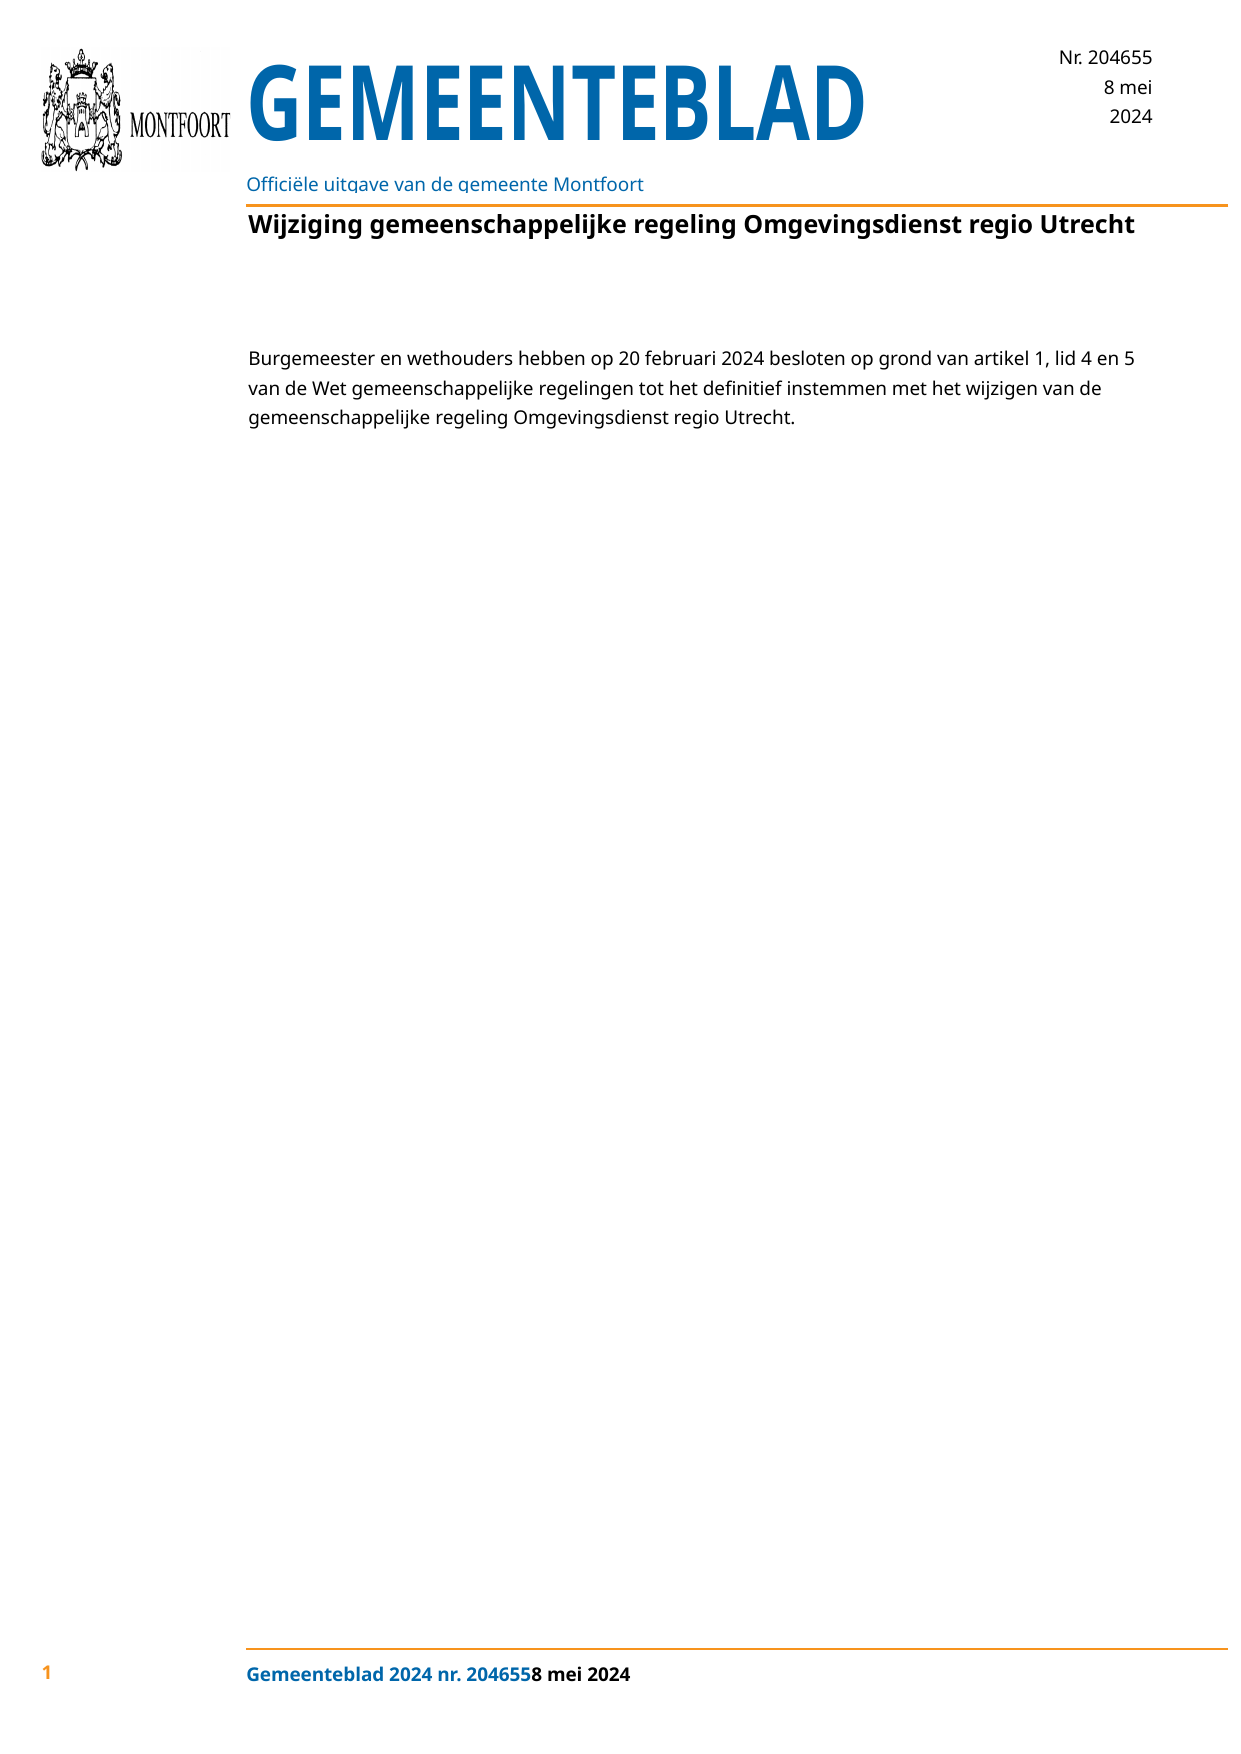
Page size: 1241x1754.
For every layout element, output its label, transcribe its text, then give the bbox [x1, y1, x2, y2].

text Wijziging gemeenschappelijke regeling Omgevingsdienst regio Utrecht [248, 207, 1152, 241]
text Burgemeester en wethouders hebben op 20 februari 2024 besloten op grond van artikel 1, lid 4 en 5 van de Wet gemeenschappelijke regelingen tot het definitief instemmen met het wijzigen van de gemeenschappelijke regeling Omgevingsdienst regio Utrecht. [248, 345, 1152, 430]
picture [41, 47, 231, 172]
